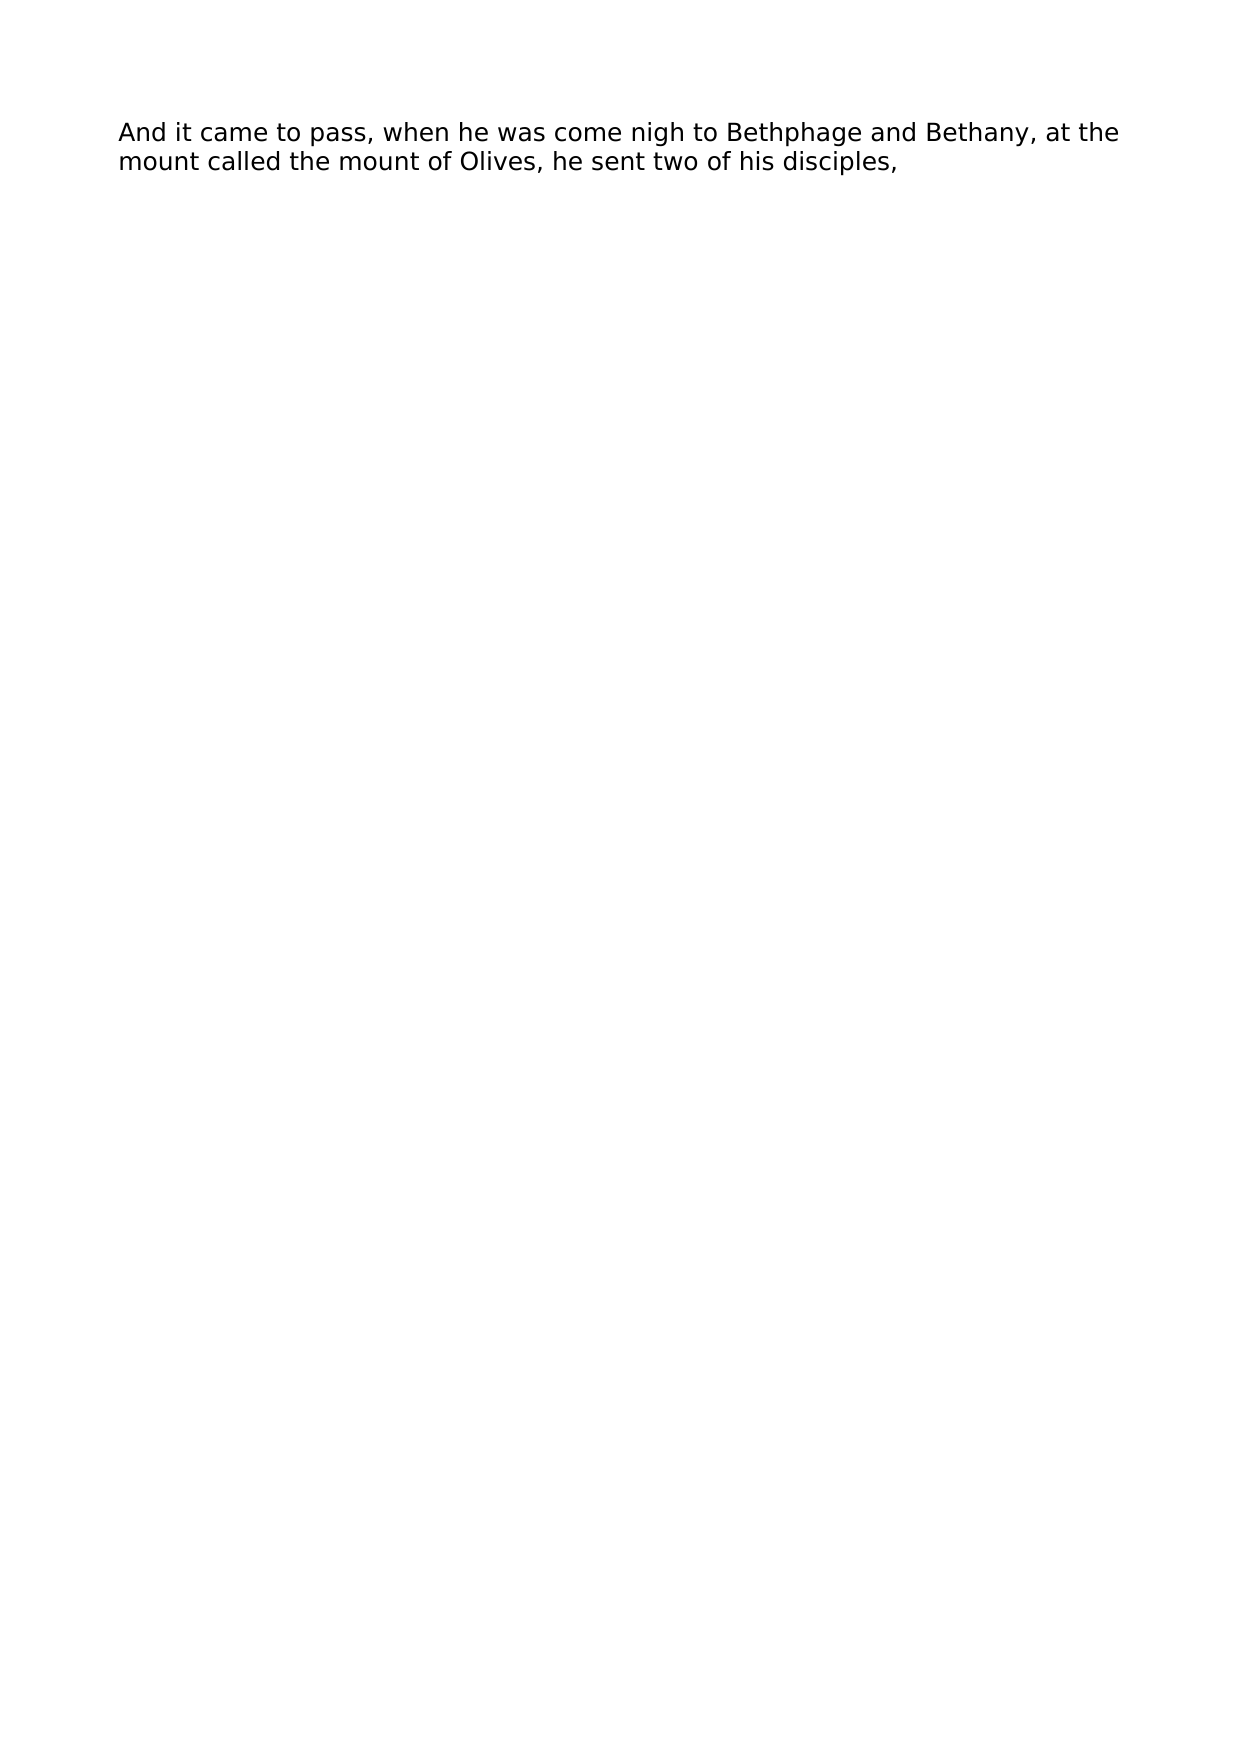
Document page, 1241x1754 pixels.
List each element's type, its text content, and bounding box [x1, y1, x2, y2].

text And it came to pass, when he was come nigh to Bethphage and Bethany, at the mount called the mount of Olives, he sent two of his disciples, [118, 118, 1122, 176]
